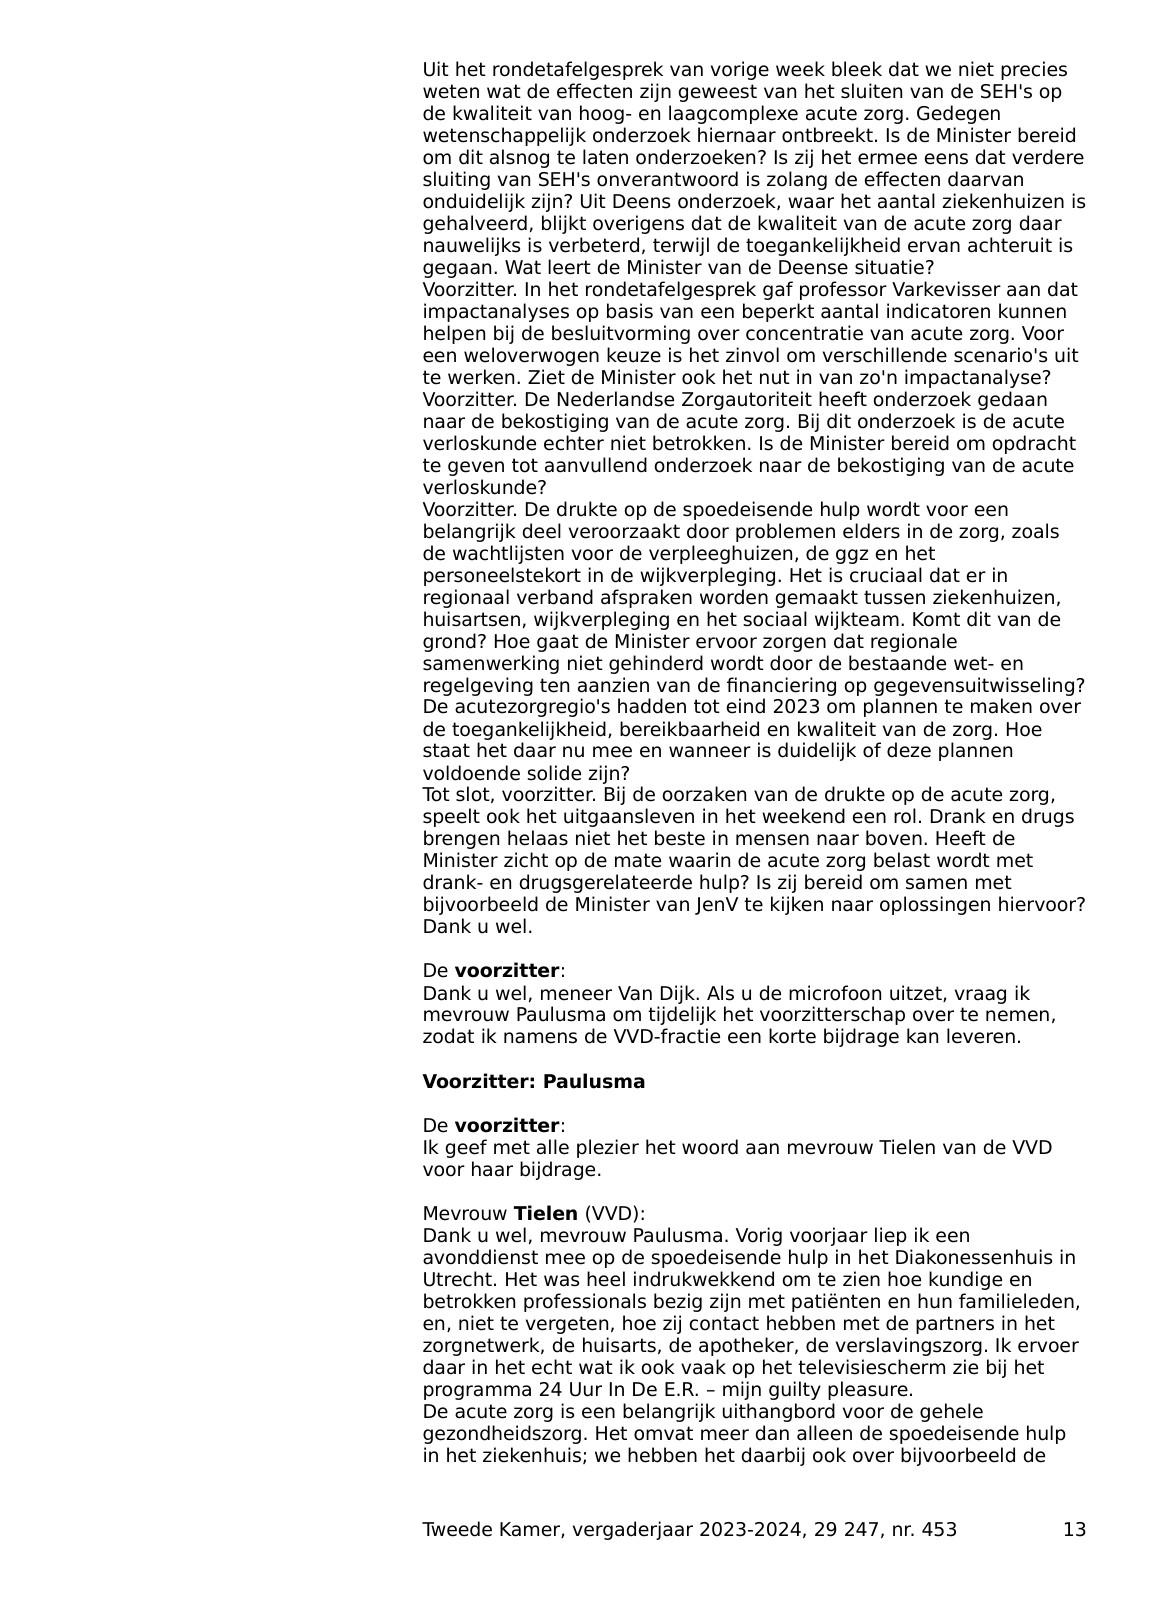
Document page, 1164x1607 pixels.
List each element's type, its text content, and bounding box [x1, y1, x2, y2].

text Uit het rondetafelgesprek van vorige week bleek dat we niet precies weten wat de effecten zijn geweest van het sluiten van de SEH's op de kwaliteit van hoog- en laagcomplexe acute zorg. Gedegen wetenschappelijk onderzoek hiernaar ontbreekt. Is de Minister bereid om dit alsnog te laten onderzoeken? Is zij het ermee eens dat verdere sluiting van SEH's onverantwoord is zolang de effecten daarvan onduidelijk zijn? Uit Deens onderzoek, waar het aantal ziekenhuizen is gehalveerd, blijkt overigens dat de kwaliteit van de acute zorg daar nauwelijks is verbeterd, terwijl de toegankelijkheid ervan achteruit is gegaan. Wat leert de Minister van de Deense situatie? [422, 59, 1087, 279]
text Mevrouw Tielen (VVD): [422, 1203, 1087, 1225]
subtitle Voorzitter: Paulusma [422, 1071, 1087, 1092]
text Voorzitter. De Nederlandse Zorgautoriteit heeft onderzoek gedaan naar de bekostiging van de acute zorg. Bij dit onderzoek is de acute verloskunde echter niet betrokken. Is de Minister bereid om opdracht te geven tot aanvullend onderzoek naar de bekostiging van de acute verloskunde? [422, 389, 1087, 499]
text De acute zorg is een belangrijk uithangbord voor de gehele gezondheidszorg. Het omvat meer dan alleen de spoedeisende hulp in het ziekenhuis; we hebben het daarbij ook over bijvoorbeeld de [422, 1401, 1087, 1467]
text Dank u wel. [422, 916, 1087, 938]
text Dank u wel, meneer Van Dijk. Als u de microfoon uitzet, vraag ik mevrouw Paulusma om tijdelijk het voorzitterschap over te nemen, zodat ik namens de VVD-fractie een korte bijdrage kan leveren. [422, 982, 1087, 1048]
text Voorzitter. In het rondetafelgesprek gaf professor Varkevisser aan dat impactanalyses op basis van een beperkt aantal indicatoren kunnen helpen bij de besluitvorming over concentratie van acute zorg. Voor een weloverwogen keuze is het zinvol om verschillende scenario's uit te werken. Ziet de Minister ook het nut in van zo'n impactanalyse? [422, 279, 1087, 389]
text De voorzitter: [422, 960, 1087, 982]
text Voorzitter. De drukte op de spoedeisende hulp wordt voor een belangrijk deel veroorzaakt door problemen elders in de zorg, zoals de wachtlijsten voor de verpleeghuizen, de ggz en het personeelstekort in de wijkverpleging. Het is cruciaal dat er in regionaal verband afspraken worden gemaakt tussen ziekenhuizen, huisartsen, wijkverpleging en het sociaal wijkteam. Komt dit van de grond? Hoe gaat de Minister ervoor zorgen dat regionale samenwerking niet gehinderd wordt door de bestaande wet- en regelgeving ten aanzien van de financiering op gegevensuitwisseling? De acutezorgregio's hadden tot eind 2023 om plannen te maken over de toegankelijkheid, bereikbaarheid en kwaliteit van de zorg. Hoe staat het daar nu mee en wanneer is duidelijk of deze plannen voldoende solide zijn? [422, 499, 1087, 784]
text Ik geef met alle plezier het woord aan mevrouw Tielen van de VVD voor haar bijdrage. [422, 1137, 1087, 1181]
text Tot slot, voorzitter. Bij de oorzaken van de drukte op de acute zorg, speelt ook het uitgaansleven in het weekend een rol. Drank en drugs brengen helaas niet het beste in mensen naar boven. Heeft de Minister zicht op de mate waarin de acute zorg belast wordt met drank- en drugsgerelateerde hulp? Is zij bereid om samen met bijvoorbeeld de Minister van JenV te kijken naar oplossingen hiervoor? [422, 784, 1087, 916]
text Dank u wel, mevrouw Paulusma. Vorig voorjaar liep ik een avonddienst mee op de spoedeisende hulp in het Diakonessenhuis in Utrecht. Het was heel indrukwekkend om te zien hoe kundige en betrokken professionals bezig zijn met patiënten en hun familieleden, en, niet te vergeten, hoe zij contact hebben met de partners in het zorgnetwerk, de huisarts, de apotheker, de verslavingszorg. Ik ervoer daar in het echt wat ik ook vaak op het televisiescherm zie bij het programma 24 Uur In De E.R. – mijn guilty pleasure. [422, 1225, 1087, 1401]
text De voorzitter: [422, 1115, 1087, 1137]
